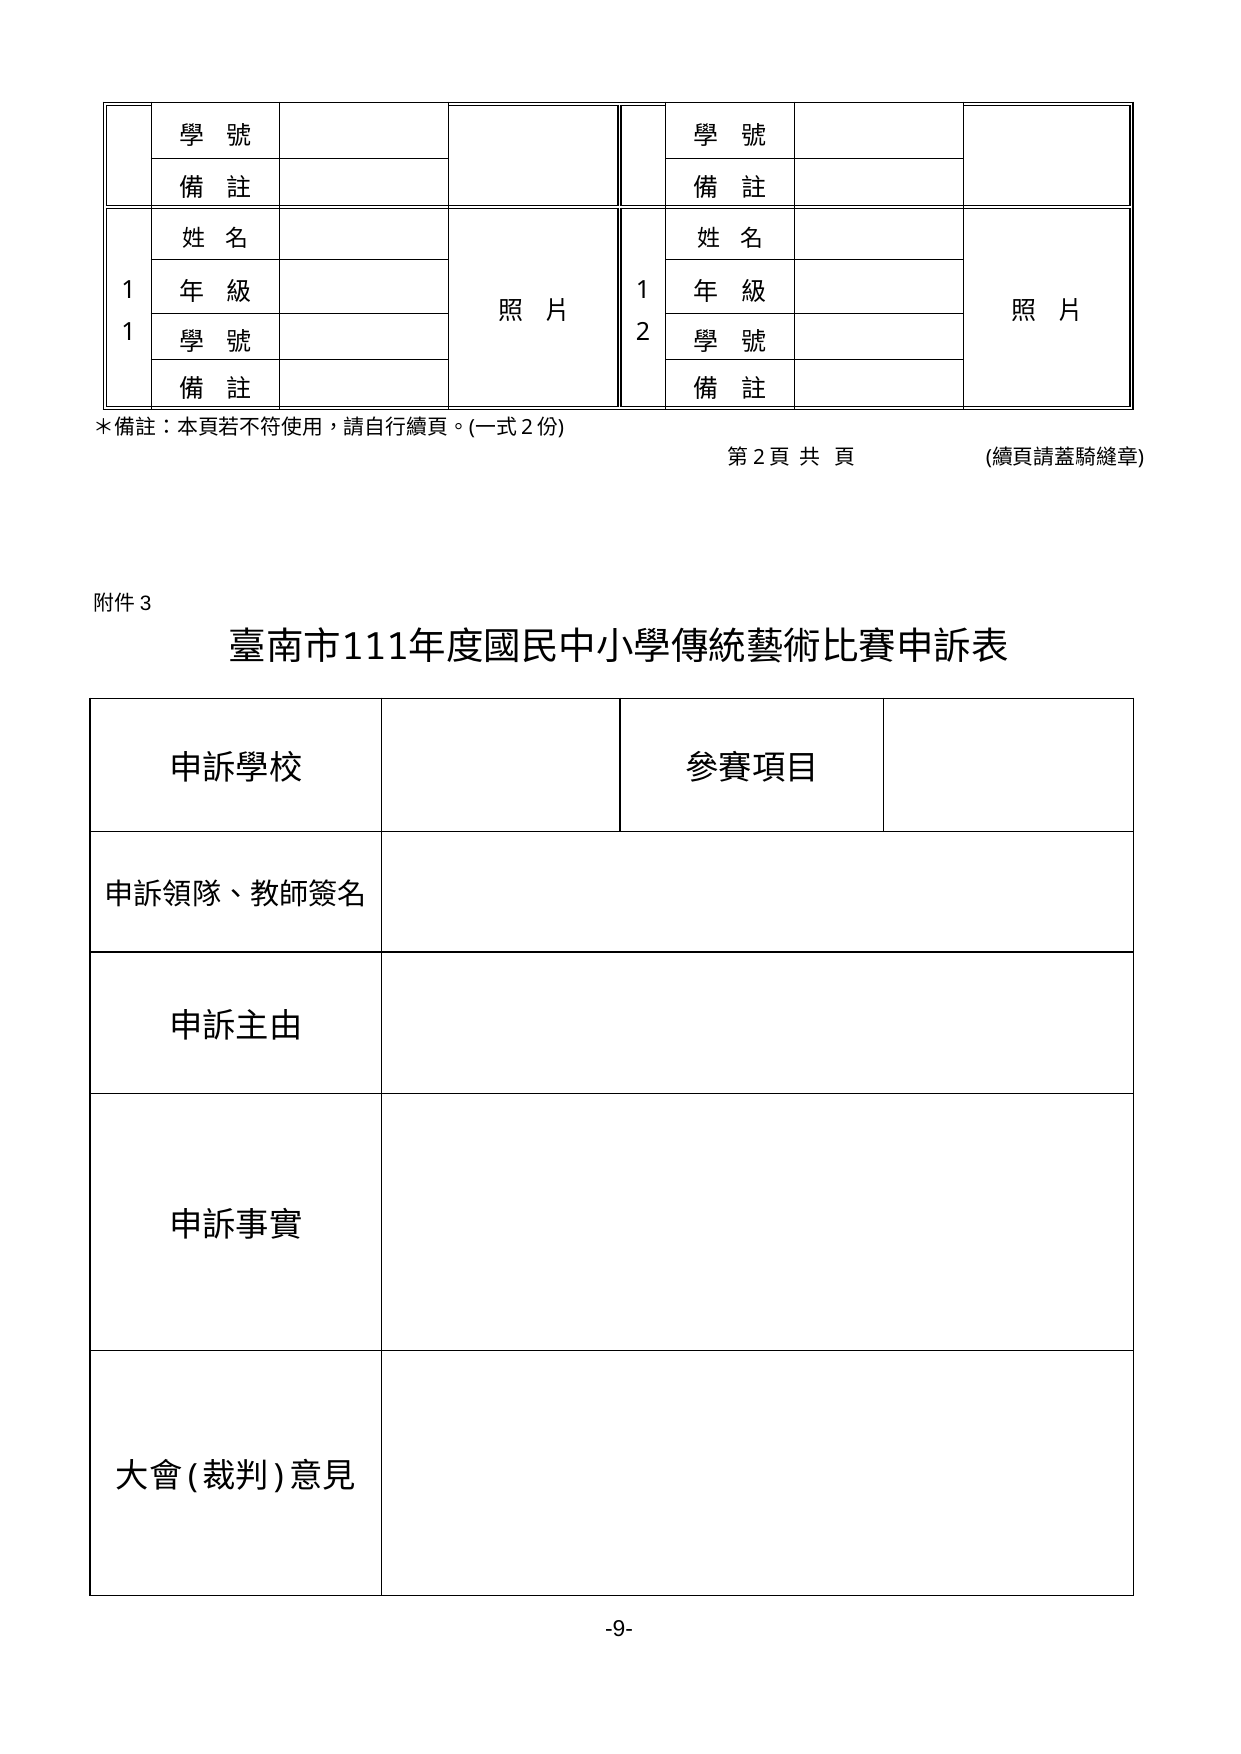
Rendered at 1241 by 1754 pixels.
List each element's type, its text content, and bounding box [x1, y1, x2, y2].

table_cell 備 註 [666, 159, 794, 204]
table_cell 學 號 [666, 103, 794, 158]
table_cell [280, 360, 448, 406]
table_cell [795, 314, 963, 359]
table_cell [107, 106, 151, 204]
table_cell [280, 209, 448, 258]
table_cell 年 級 [666, 260, 794, 313]
table_cell 備 註 [666, 360, 794, 406]
table_cell [795, 360, 963, 406]
table_cell [795, 260, 963, 313]
text 臺南市111年度國民中小學傳統藝術比賽申訴表 [94, 616, 1144, 671]
table_cell [382, 1094, 1133, 1349]
table_cell 照 片 [964, 209, 1129, 406]
text ＊備註：本頁若不符使用，請自行續頁。(一式2份) [94, 410, 1144, 441]
table_cell [280, 260, 448, 313]
table_cell 學 號 [152, 103, 279, 158]
table_cell [280, 103, 448, 158]
table_header [382, 699, 619, 831]
table_cell 照 片 [449, 209, 617, 406]
table_cell 姓 名 [666, 209, 794, 258]
table_cell 申訴主由 [91, 953, 381, 1092]
table_cell [964, 106, 1129, 204]
table_cell 大會(裁判)意見 [91, 1351, 381, 1595]
text 第 2頁 共 頁 (續頁請蓋騎縫章) [94, 441, 1144, 471]
table_header 申訴學校 [91, 699, 381, 831]
table_cell 12 [622, 209, 665, 406]
table_cell [280, 159, 448, 204]
table_cell [382, 832, 1133, 951]
table_cell [795, 209, 963, 258]
table_cell 備 註 [152, 360, 279, 406]
table_cell 申訴領隊、教師簽名 [91, 832, 381, 951]
table_cell 學 號 [666, 314, 794, 359]
table_header 參賽項目 [621, 699, 883, 831]
table_cell 學 號 [152, 314, 279, 359]
table_cell 姓 名 [152, 209, 279, 258]
table_cell [382, 1351, 1133, 1595]
table_cell [280, 314, 448, 359]
table_cell 申訴事實 [91, 1094, 381, 1349]
table_cell [622, 106, 665, 204]
table_cell [449, 106, 617, 204]
table_cell 年 級 [152, 260, 279, 313]
text 附件3 [94, 586, 1144, 616]
table_cell 備 註 [152, 159, 279, 204]
table_cell [795, 159, 963, 204]
table_header [884, 699, 1133, 831]
table_cell [795, 103, 963, 158]
table_cell 11 [107, 209, 151, 406]
table_cell [382, 953, 1133, 1092]
